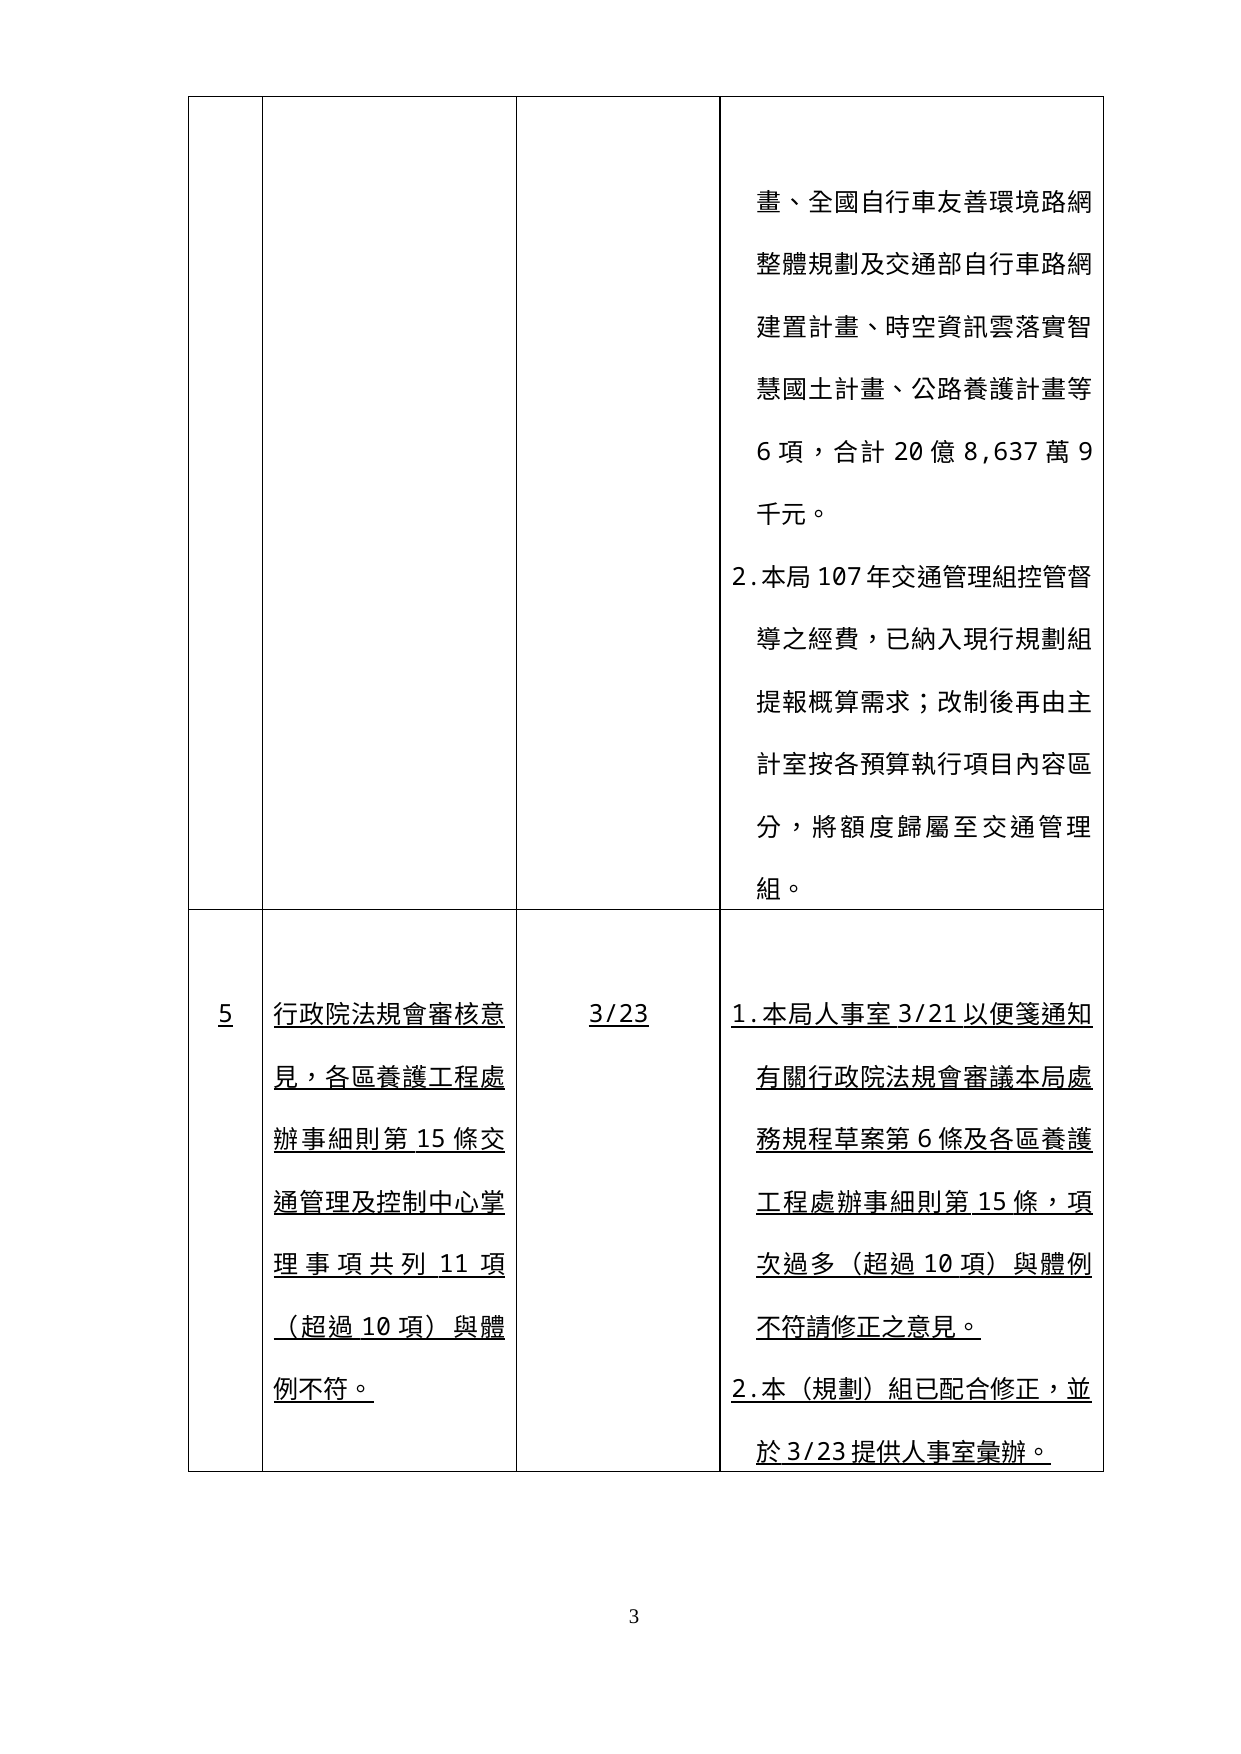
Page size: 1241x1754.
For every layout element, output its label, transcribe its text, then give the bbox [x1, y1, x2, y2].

table_cell 5 [189, 910, 262, 1471]
table_cell 畫、全國自行車友善環境路網整體規劃及交通部自行車路網建置計畫、時空資訊雲落實智慧國土計畫、公路養護計畫等6項，合計20億8,637萬9千元。 2.本局107年交通管理組控管督導之經費，已納入現行規劃組提報概算需求；改制後再由主計室按各預算執行項目內容區分，將額度歸屬至交通管理組。 [721, 97, 1103, 909]
table_cell [189, 97, 262, 909]
table_cell 3/23 [517, 910, 719, 1471]
table_cell 行政院法規會審核意見，各區養護工程處辦事細則第15條交通管理及控制中心掌理事項共列11項（超過10項）與體例不符。 [263, 910, 516, 1471]
table_cell 1.本局人事室3/21以便箋通知有關行政院法規會審議本局處務規程草案第6條及各區養護工程處辦事細則第15條，項次過多（超過10項）與體例不符請修正之意見。 2.本（規劃）組已配合修正，並於3/23提供人事室彙辦。 [721, 910, 1103, 1471]
table_cell [517, 97, 719, 909]
table_cell [263, 97, 516, 909]
